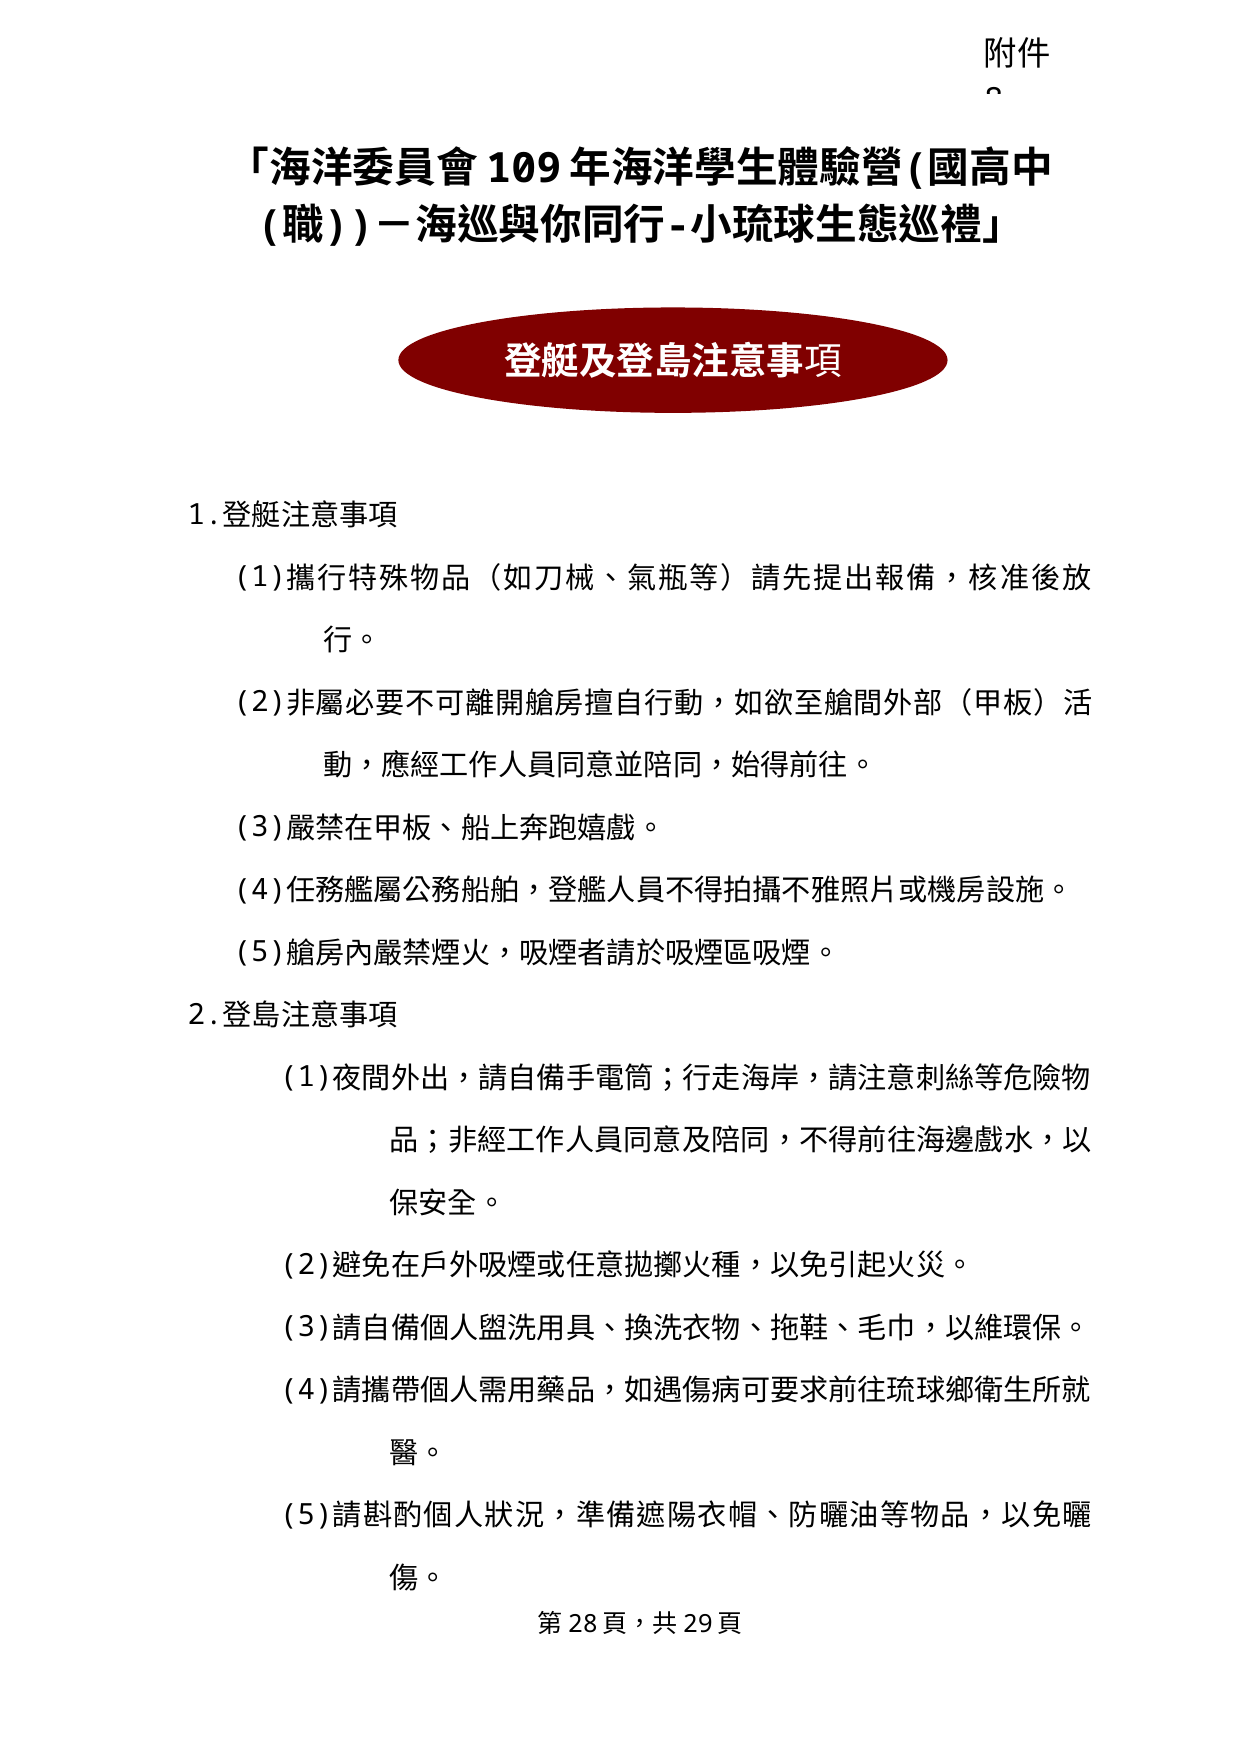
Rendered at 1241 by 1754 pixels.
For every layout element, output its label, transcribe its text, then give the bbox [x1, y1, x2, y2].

list 非屬必要不可離開艙房擅自行動，如欲至艙間外部（甲板）活動，應經工作人員同意並陪同，始得前往。 [233, 659, 1093, 784]
list 請斟酌個人狀況，準備遮陽衣帽、防曬油等物品，以免曬傷。 [280, 1471, 1093, 1596]
text 附件8 [984, 27, 1074, 94]
text 2.登島注意事項 [187, 971, 1093, 1034]
text 1.登艇注意事項 [187, 471, 1093, 534]
list 請攜帶個人需用藥品，如遇傷病可要求前往琉球鄉衛生所就醫。 [280, 1346, 1093, 1471]
list 攜行特殊物品（如刀械、氣瓶等）請先提出報備，核准後放行。 [233, 534, 1093, 659]
list 任務艦屬公務船舶，登艦人員不得拍攝不雅照片或機房設施。 [233, 846, 1093, 909]
list 夜間外出，請自備手電筒；行走海岸，請注意刺絲等危險物品；非經工作人員同意及陪同，不得前往海邊戲水，以保安全。 [280, 1034, 1093, 1221]
list 嚴禁在甲板、船上奔跑嬉戲。 [233, 784, 1093, 846]
list 避免在戶外吸煙或任意拋擲火種，以免引起火災。 [280, 1221, 1093, 1284]
list 艙房內嚴禁煙火，吸煙者請於吸煙區吸煙。 [233, 909, 1093, 971]
text 「海洋委員會109年海洋學生體驗營(國高中(職))－海巡與你同行-小琉球生態巡禮」 [187, 138, 1093, 250]
list 請自備個人盥洗用具、換洗衣物、拖鞋、毛巾，以維環保。 [280, 1284, 1093, 1346]
